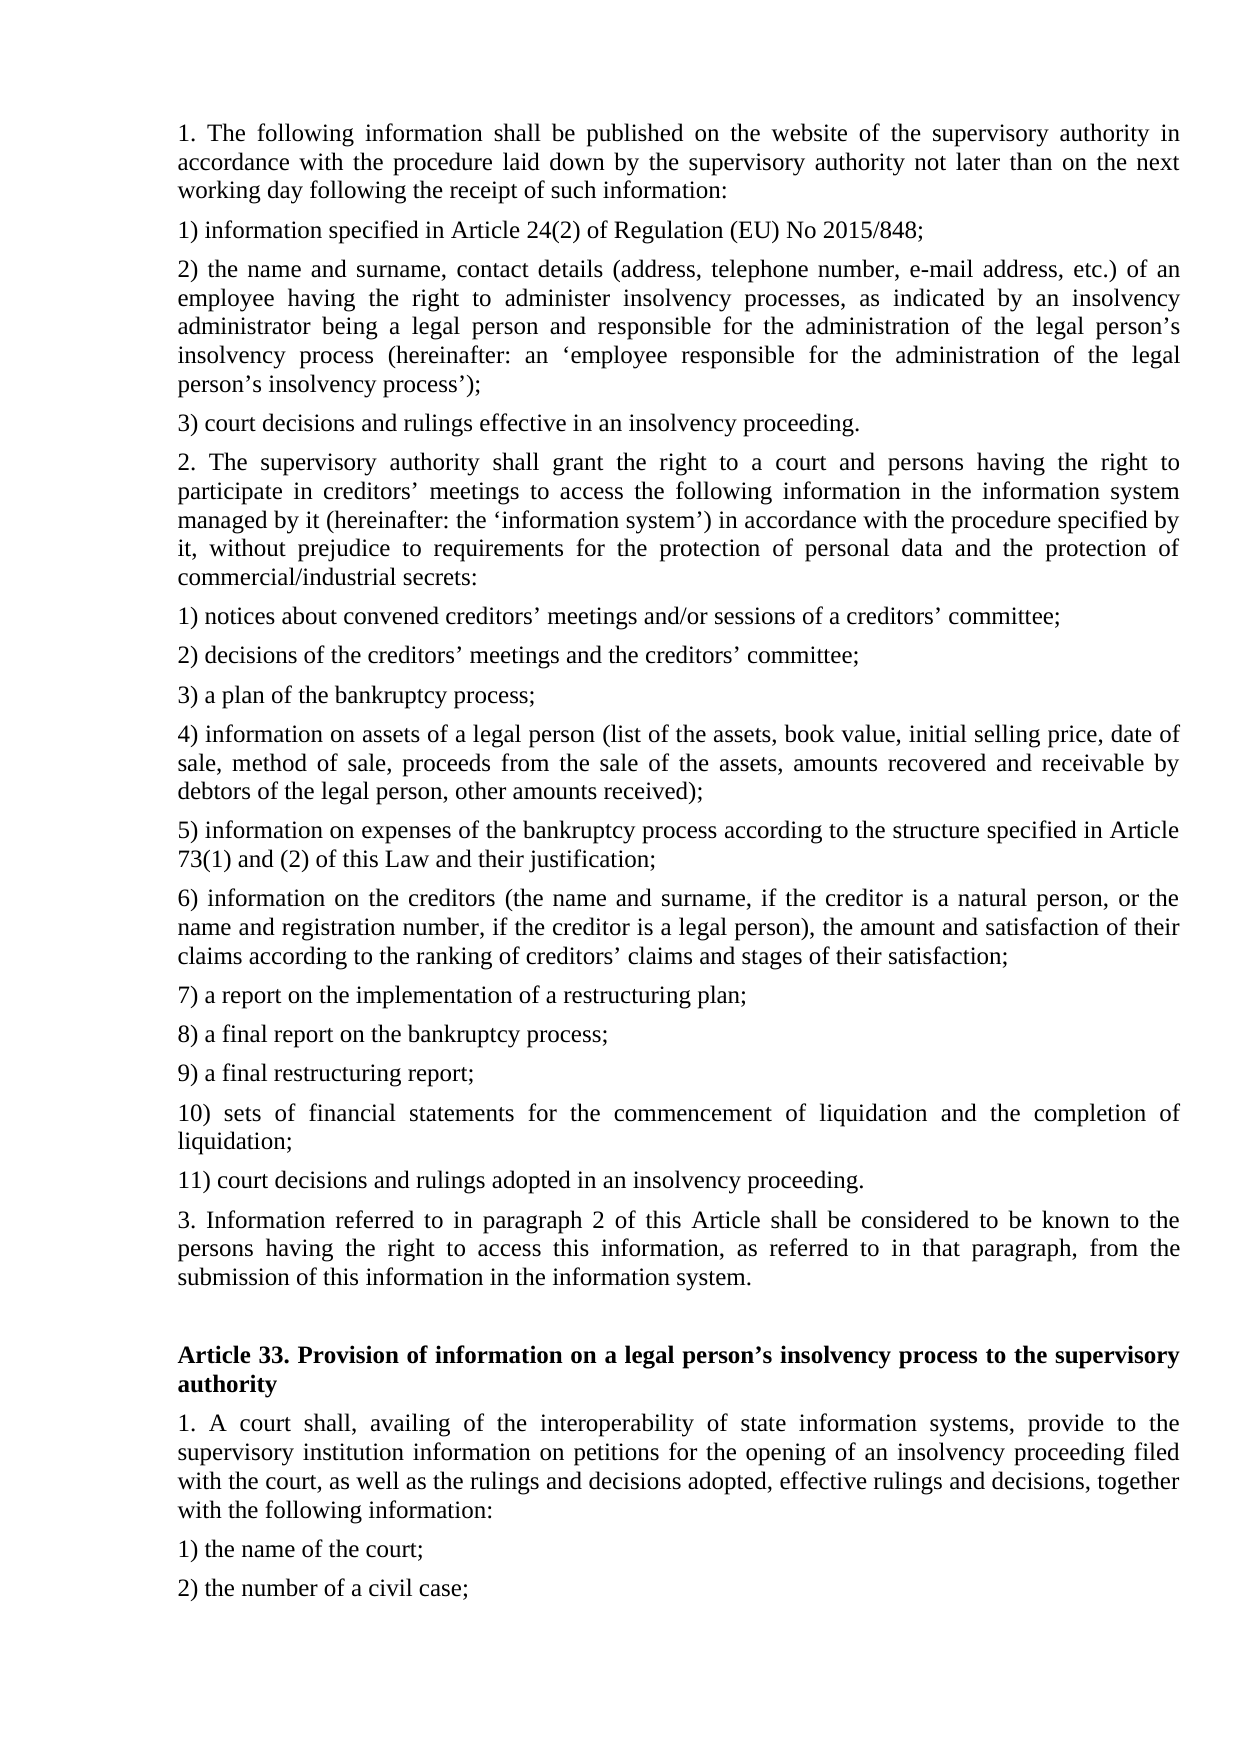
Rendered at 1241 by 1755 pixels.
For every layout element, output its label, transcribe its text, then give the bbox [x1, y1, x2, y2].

text 2. The supervisory authority shall grant the right to a court and persons having the right to participate in creditors’ meetings to access the following information in the information system managed by it (hereinafter: the ‘information system’) in accordance with the procedure specified by it, without prejudice to requirements for the protection of personal data and the protection of commercial/industrial secrets: [177, 447, 1181, 591]
text 9) a final restructuring report; [177, 1058, 1181, 1087]
text 5) information on expenses of the bankruptcy process according to the structure specified in Article 73(1) and (2) of this Law and their justification; [177, 816, 1181, 873]
text 8) a final report on the bankruptcy process; [177, 1019, 1181, 1048]
text 2) decisions of the creditors’ meetings and the creditors’ committee; [177, 641, 1181, 669]
text 11) court decisions and rulings adopted in an insolvency proceeding. [177, 1166, 1181, 1194]
text 1) the name of the court; [177, 1534, 1181, 1563]
text Article 33. Provision of information on a legal person’s insolvency process to the supervisory authority [177, 1341, 1181, 1398]
text 1. The following information shall be published on the website of the supervisory authority in accordance with the procedure laid down by the supervisory authority not later than on the next working day following the receipt of such information: [177, 118, 1181, 204]
text 4) information on assets of a legal person (list of the assets, book value, initial selling price, date of sale, method of sale, proceeds from the sale of the assets, amounts recovered and receivable by debtors of the legal person, other amounts received); [177, 719, 1181, 805]
text 3) court decisions and rulings effective in an insolvency proceeding. [177, 408, 1181, 437]
text 6) information on the creditors (the name and surname, if the creditor is a natural person, or the name and registration number, if the creditor is a legal person), the amount and satisfaction of their claims according to the ranking of creditors’ claims and stages of their satisfaction; [177, 883, 1181, 970]
text 3. Information referred to in paragraph 2 of this Article shall be considered to be known to the persons having the right to access this information, as referred to in that paragraph, from the submission of this information in the information system. [177, 1205, 1181, 1291]
text 2) the number of a civil case; [177, 1573, 1181, 1602]
text 1) information specified in Article 24(2) of Regulation (EU) No 2015/848; [177, 215, 1181, 243]
text 1) notices about convened creditors’ meetings and/or sessions of a creditors’ committee; [177, 601, 1181, 630]
text 10) sets of financial statements for the commencement of liquidation and the completion of liquidation; [177, 1098, 1181, 1155]
text 2) the name and surname, contact details (address, telephone number, e-mail address, etc.) of an employee having the right to administer insolvency processes, as indicated by an insolvency administrator being a legal person and responsible for the administration of the legal person’s insolvency process (hereinafter: an ‘employee responsible for the administration of the legal person’s insolvency process’); [177, 254, 1181, 398]
text 3) a plan of the bankruptcy process; [177, 680, 1181, 708]
text 7) a report on the implementation of a restructuring plan; [177, 980, 1181, 1009]
text 1. A court shall, availing of the interoperability of state information systems, provide to the supervisory institution information on petitions for the opening of an insolvency proceeding filed with the court, as well as the rulings and decisions adopted, effective rulings and decisions, together with the following information: [177, 1408, 1181, 1523]
